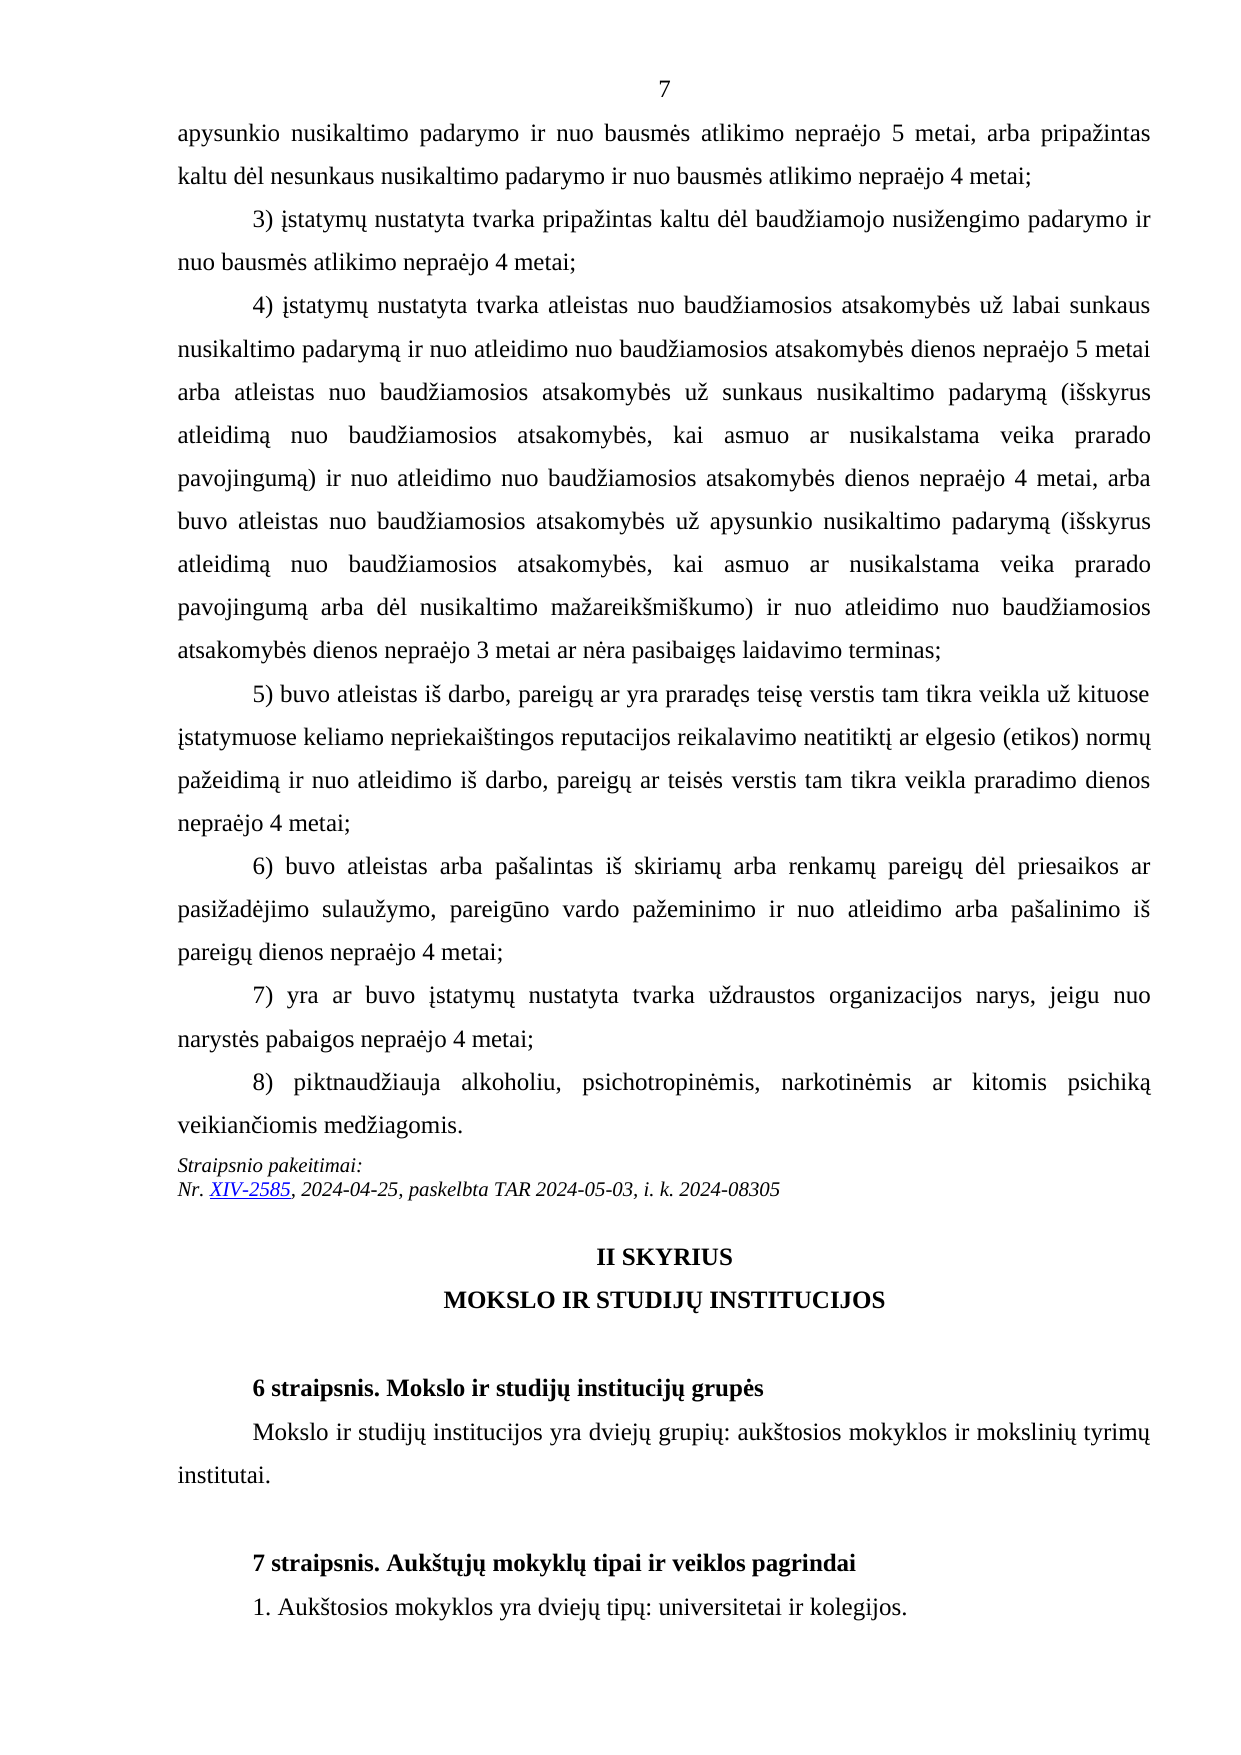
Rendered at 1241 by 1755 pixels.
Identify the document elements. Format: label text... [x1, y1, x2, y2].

text 6 straipsnis. Mokslo ir studijų institucijų grupės [177, 1361, 1152, 1405]
text Nr. XIV-2585, 2024-04-25, paskelbta TAR 2024-05-03, i. k. 2024-08305 [177, 1177, 1152, 1201]
text 1. Aukštosios mokyklos yra dviejų tipų: universitetai ir kolegijos. [177, 1580, 1152, 1624]
text 3) įstatymų nustatyta tvarka pripažintas kaltu dėl baudžiamojo nusižengimo padarymo ir nuo bausmės atlikimo nepraėjo 4 metai; [177, 204, 1152, 276]
text 6) buvo atleistas arba pašalintas iš skiriamų arba renkamų pareigų dėl priesaikos ar pasižadėjimo sulaužymo, pareigūno vardo pažeminimo ir nuo atleidimo arba pašalinimo iš pareigų dienos nepraėjo 4 metai; [177, 851, 1152, 966]
text MOKSLO IR STUDIJŲ INSTITUCIJOS [177, 1274, 1152, 1317]
text 5) buvo atleistas iš darbo, pareigų ar yra praradęs teisę verstis tam tikra veikla už kituose įstatymuose keliamo nepriekaištingos reputacijos reikalavimo neatitiktį ar elgesio (etikos) normų pažeidimą ir nuo atleidimo iš darbo, pareigų ar teisės verstis tam tikra veikla praradimo dienos nepraėjo 4 metai; [177, 679, 1152, 837]
text apysunkio nusikaltimo padarymo ir nuo bausmės atlikimo nepraėjo 5 metai, arba pripažintas kaltu dėl nesunkaus nusikaltimo padarymo ir nuo bausmės atlikimo nepraėjo 4 metai; [177, 118, 1152, 190]
text 4) įstatymų nustatyta tvarka atleistas nuo baudžiamosios atsakomybės už labai sunkaus nusikaltimo padarymą ir nuo atleidimo nuo baudžiamosios atsakomybės dienos nepraėjo 5 metai arba atleistas nuo baudžiamosios atsakomybės už sunkaus nusikaltimo padarymą (išskyrus atleidimą nuo baudžiamosios atsakomybės, kai asmuo ar nusikalstama veika prarado pavojingumą) ir nuo atleidimo nuo baudžiamosios atsakomybės dienos nepraėjo 4 metai, arba buvo atleistas nuo baudžiamosios atsakomybės už apysunkio nusikaltimo padarymą (išskyrus atleidimą nuo baudžiamosios atsakomybės, kai asmuo ar nusikalstama veika prarado pavojingumą arba dėl nusikaltimo mažareikšmiškumo) ir nuo atleidimo nuo baudžiamosios atsakomybės dienos nepraėjo 3 metai ar nėra pasibaigęs laidavimo terminas; [177, 291, 1152, 664]
text Straipsnio pakeitimai: [177, 1153, 1152, 1177]
text 8) piktnaudžiauja alkoholiu, psichotropinėmis, narkotinėmis ar kitomis psichiką veikiančiomis medžiagomis. [177, 1067, 1152, 1139]
text Mokslo ir studijų institucijos yra dviejų grupių: aukštosios mokyklos ir mokslinių tyrimų institutai. [177, 1405, 1152, 1492]
text 7 straipsnis. Aukštųjų mokyklų tipai ir veiklos pagrindai [177, 1536, 1152, 1580]
text 7) yra ar buvo įstatymų nustatyta tvarka uždraustos organizacijos narys, jeigu nuo narystės pabaigos nepraėjo 4 metai; [177, 981, 1152, 1052]
text II SKYRIUS [177, 1230, 1152, 1274]
